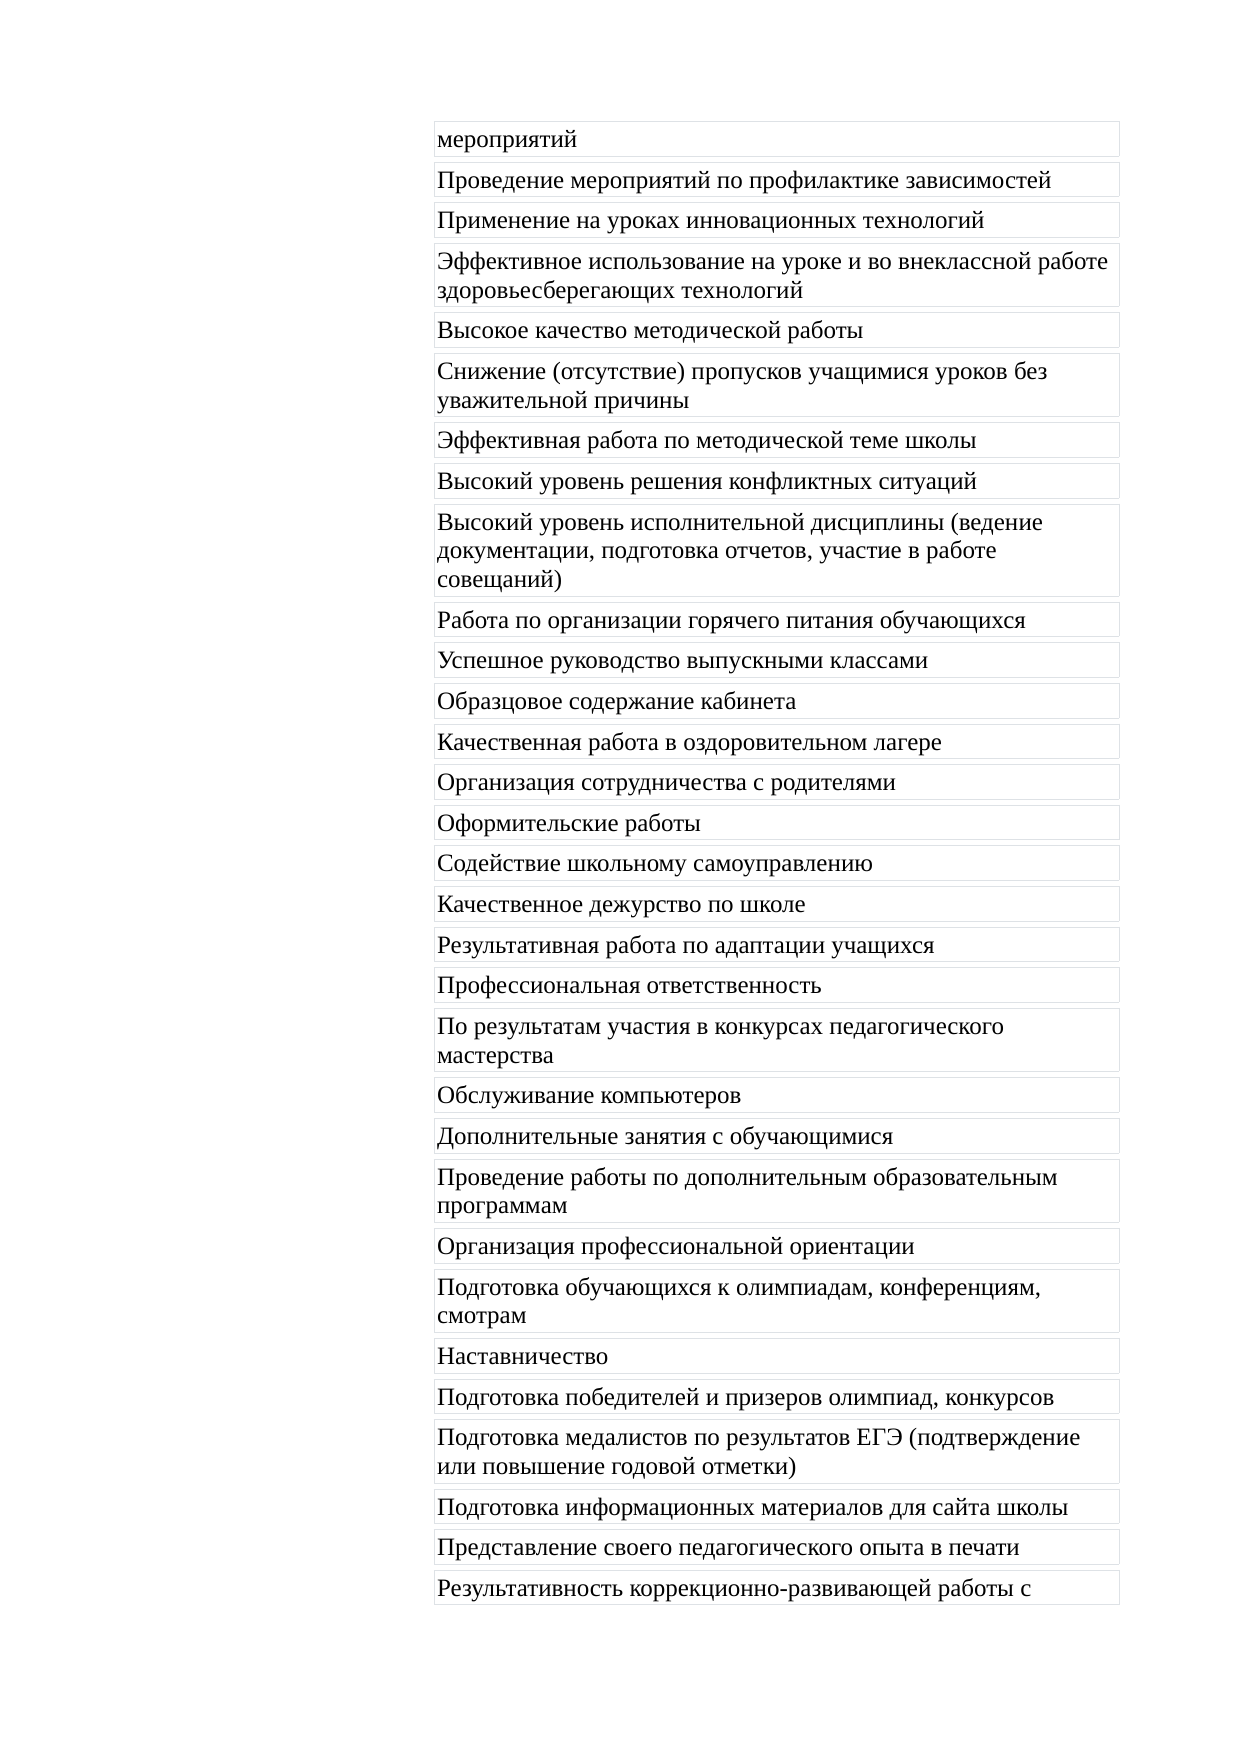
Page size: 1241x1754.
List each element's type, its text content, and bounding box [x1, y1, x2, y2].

table_cell Подготовка победителей и призеров олимпиад, конкурсов [431, 1376, 1122, 1416]
table_cell Проведение мероприятий по профилактике зависимостей [431, 159, 1122, 199]
table_cell Высокий уровень исполнительной дисциплины (ведение документации, подготовка отчетов, участие в работе совещаний) [431, 501, 1122, 599]
table_cell Успешное руководство выпускными классами [431, 639, 1122, 680]
table_cell Применение на уроках инновационных технологий [431, 199, 1122, 240]
table_cell Качественное дежурство по школе [431, 883, 1122, 924]
table_cell Снижение (отсутствие) пропусков учащимися уроков без уважительной причины [431, 350, 1122, 419]
table_cell Эффективное использование на уроке и во внеклассной работе здоровьесберегающих технологий [431, 240, 1122, 309]
table_cell Эффективная работа по методической теме школы [431, 419, 1122, 460]
table_cell Профессиональная ответственность [431, 964, 1122, 1005]
table_cell Содействие школьному самоуправлению [431, 843, 1122, 883]
table_cell Результативная работа по адаптации учащихся [431, 924, 1122, 964]
table_cell Представление своего педагогического опыта в печати [431, 1526, 1122, 1567]
table_cell Подготовка информационных материалов для сайта школы [431, 1486, 1122, 1526]
table_cell Высокий уровень решения конфликтных ситуаций [431, 460, 1122, 501]
table_cell Обслуживание компьютеров [431, 1074, 1122, 1115]
table_cell Подготовка медалистов по результатов ЕГЭ (подтверждение или повышение годовой отметки) [431, 1416, 1122, 1486]
table_cell Наставничество [431, 1335, 1122, 1376]
table_cell Результативность коррекционно-развивающей работы с [431, 1567, 1122, 1607]
table_cell Подготовка обучающихся к олимпиадам, конференциям, смотрам [431, 1266, 1122, 1335]
table_cell Проведение работы по дополнительным образовательным программам [431, 1156, 1122, 1225]
table_cell Работа по организации горячего питания обучающихся [431, 599, 1122, 639]
table_cell Высокое качество методической работы [431, 309, 1122, 350]
table_cell Качественная работа в оздоровительном лагере [431, 721, 1122, 761]
table_cell Дополнительные занятия с обучающимися [431, 1115, 1122, 1156]
table_cell Оформительские работы [431, 802, 1122, 842]
table_cell По результатам участия в конкурсах педагогического мастерства [431, 1005, 1122, 1074]
table_cell Образцовое содержание кабинета [431, 680, 1122, 721]
table_cell Организация профессиональной ориентации [431, 1225, 1122, 1266]
table_cell Организация сотрудничества с родителями [431, 761, 1122, 802]
table_cell [118, 118, 431, 1607]
table_cell мероприятий [431, 118, 1122, 159]
